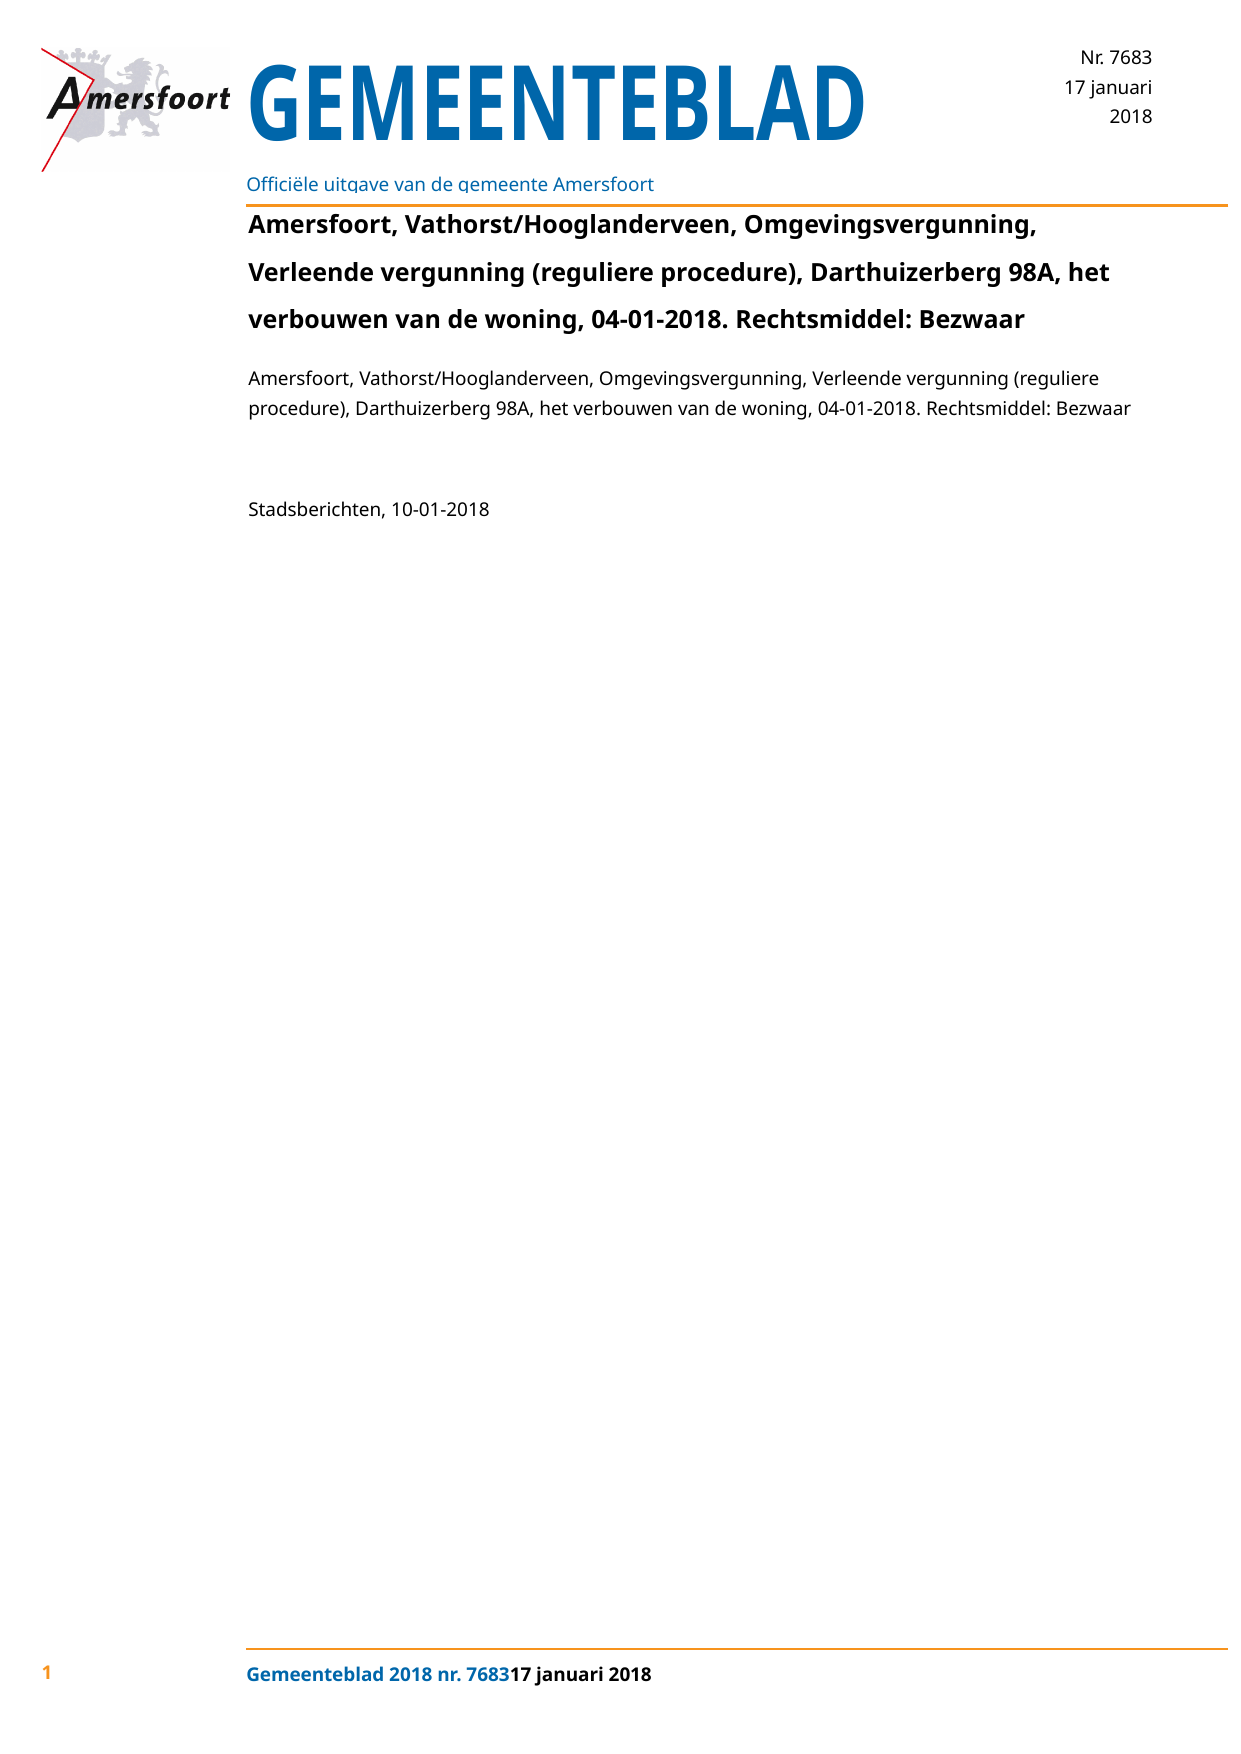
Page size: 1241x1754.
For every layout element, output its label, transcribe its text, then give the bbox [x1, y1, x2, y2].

text Amersfoort, Vathorst/Hooglanderveen, Omgevingsvergunning, Verleende vergunning (reguliere procedure), Darthuizerberg 98A, het verbouwen van de woning, 04-01-2018. Rechtsmiddel: Bezwaar [248, 207, 1152, 336]
text Amersfoort, Vathorst/Hooglanderveen, Omgevingsvergunning, Verleende vergunning (reguliere procedure), Darthuizerberg 98A, het verbouwen van de woning, 04-01-2018. Rechtsmiddel: Bezwaar [248, 366, 1152, 421]
text Stadsberichten, 10-01-2018 [248, 496, 1152, 522]
picture [41, 47, 231, 172]
